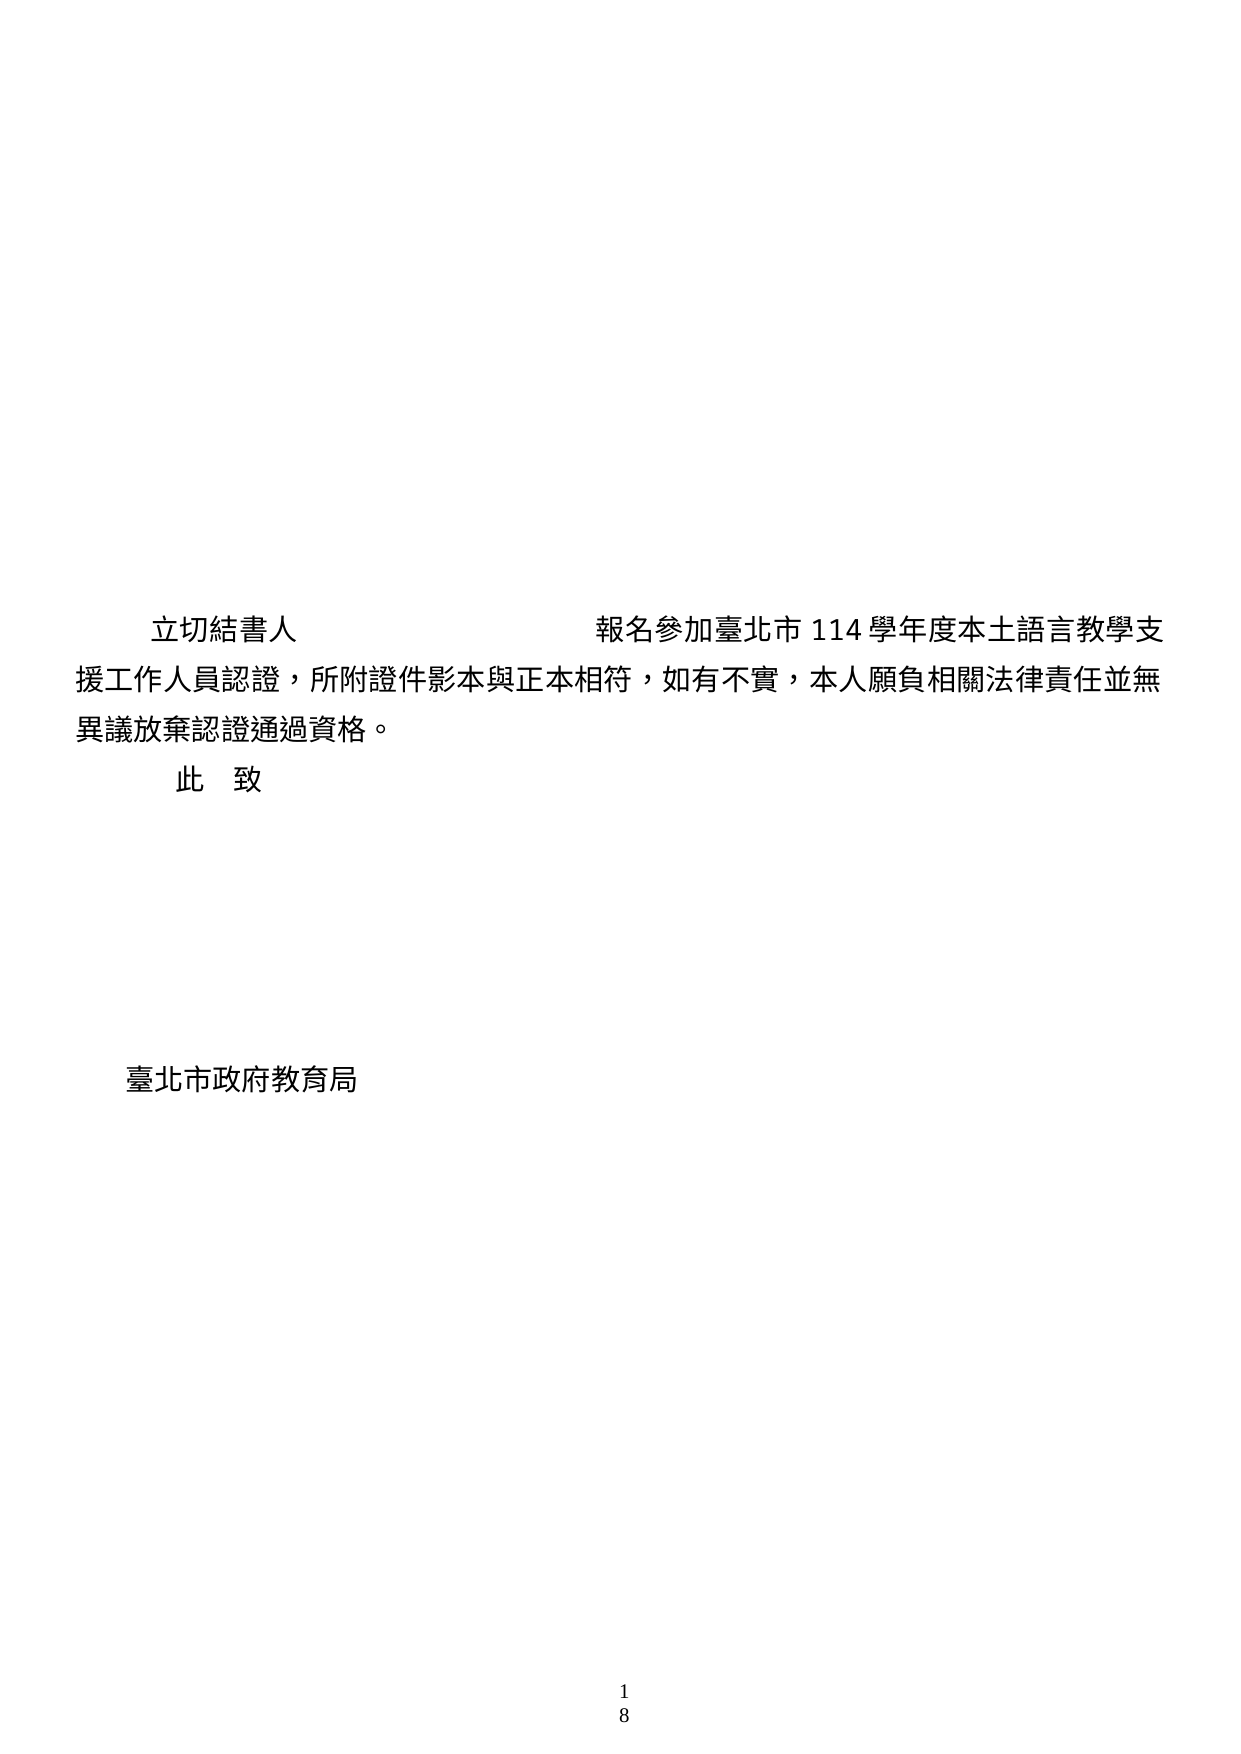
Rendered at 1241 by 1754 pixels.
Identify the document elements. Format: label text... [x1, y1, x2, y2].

text 立切結書人 報名參加臺北市114學年度本土語言教學支援工作人員認證，所附證件影本與正本相符，如有不實，本人願負相關法律責任並無異議放棄認證通過資格。 [75, 601, 1165, 751]
text 臺北市政府教育局 [125, 1051, 1165, 1101]
text 此 致 [175, 751, 1165, 801]
